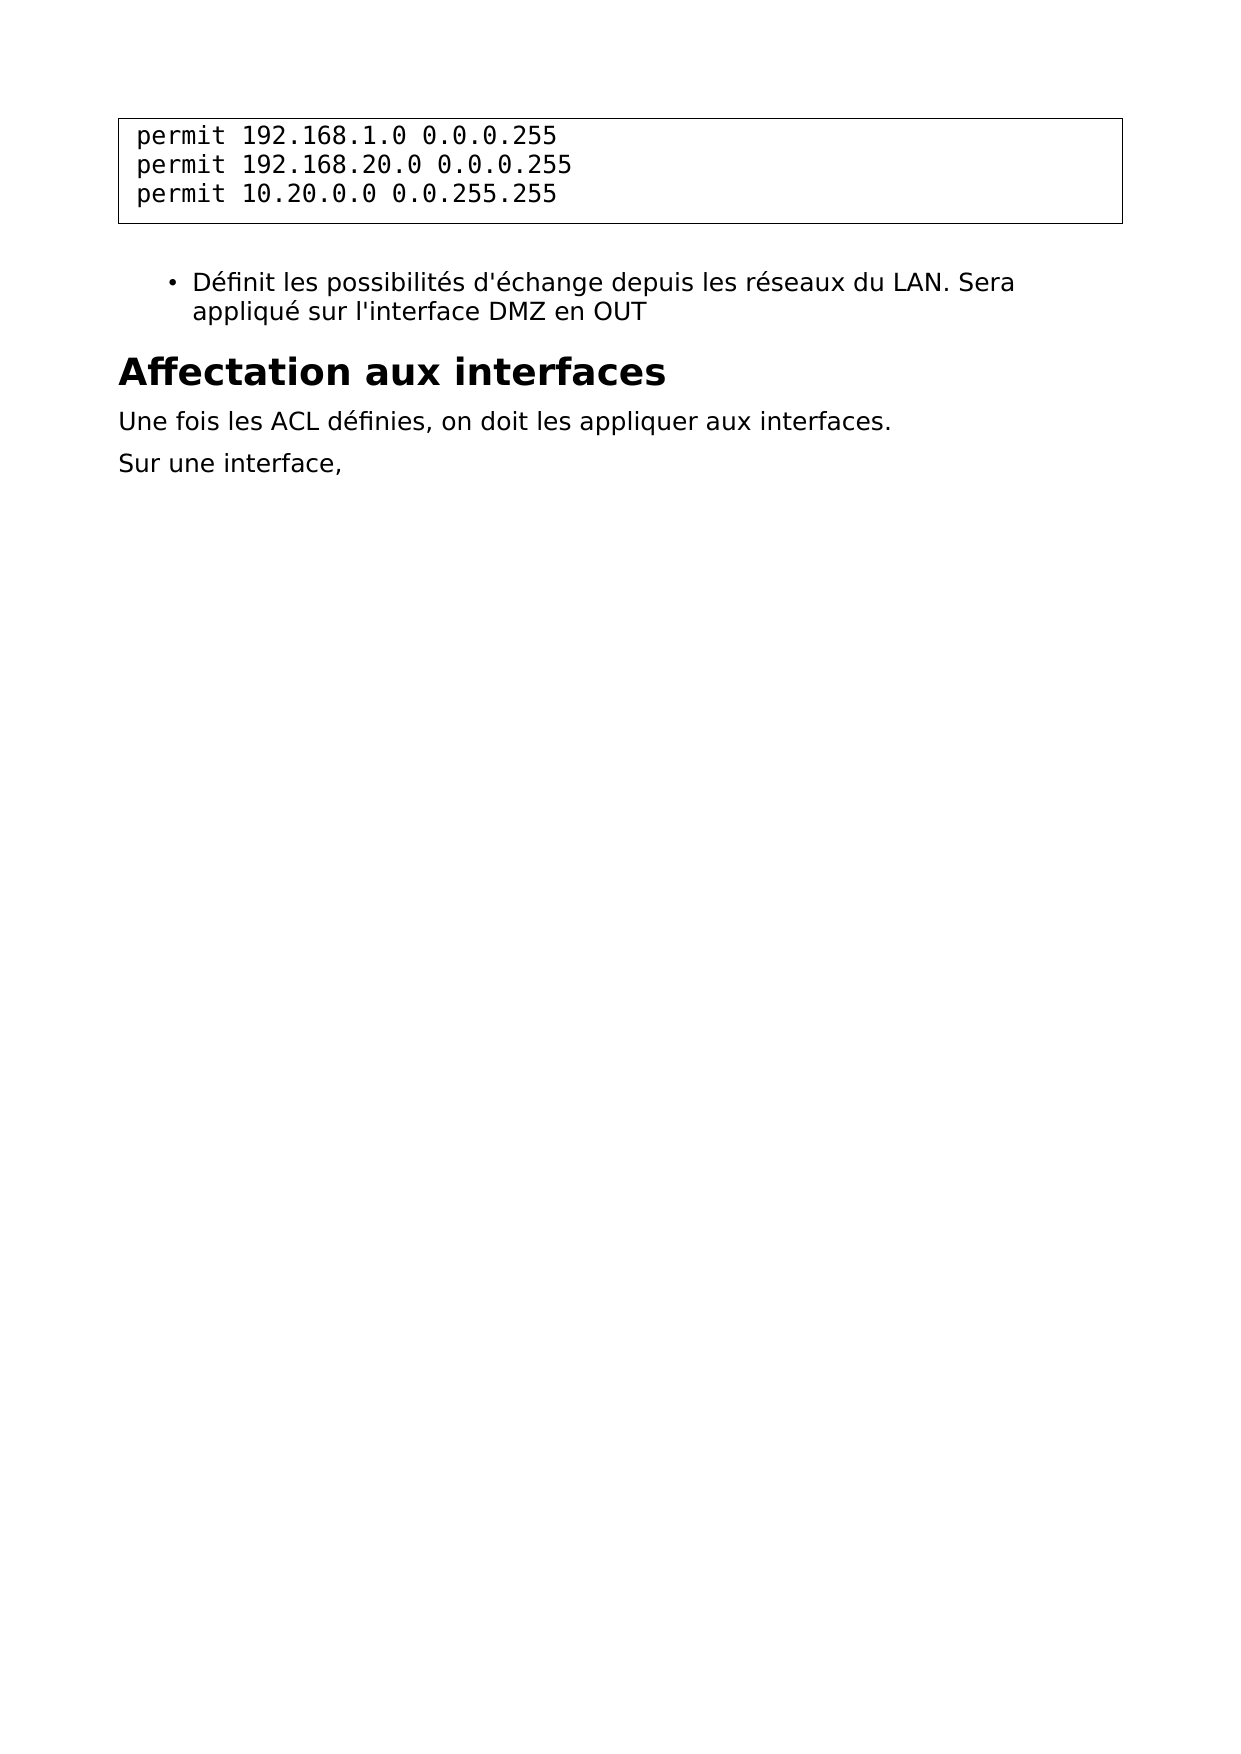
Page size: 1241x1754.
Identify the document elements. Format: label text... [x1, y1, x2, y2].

text Sur une interface, [118, 449, 1122, 478]
text Une fois les ACL définies, on doit les appliquer aux interfaces. [118, 407, 1122, 436]
table_header permit 192.168.1.0 0.0.0.255 permit 192.168.20.0 0.0.0.255 permit 10.20.0.0 0.0.255.255 [119, 119, 1122, 223]
list Définit les possibilités d'échange depuis les réseaux du LAN. Sera appliqué sur l'interface DMZ en OUT [177, 268, 1122, 326]
subtitle Affectation aux interfaces [118, 351, 1122, 395]
